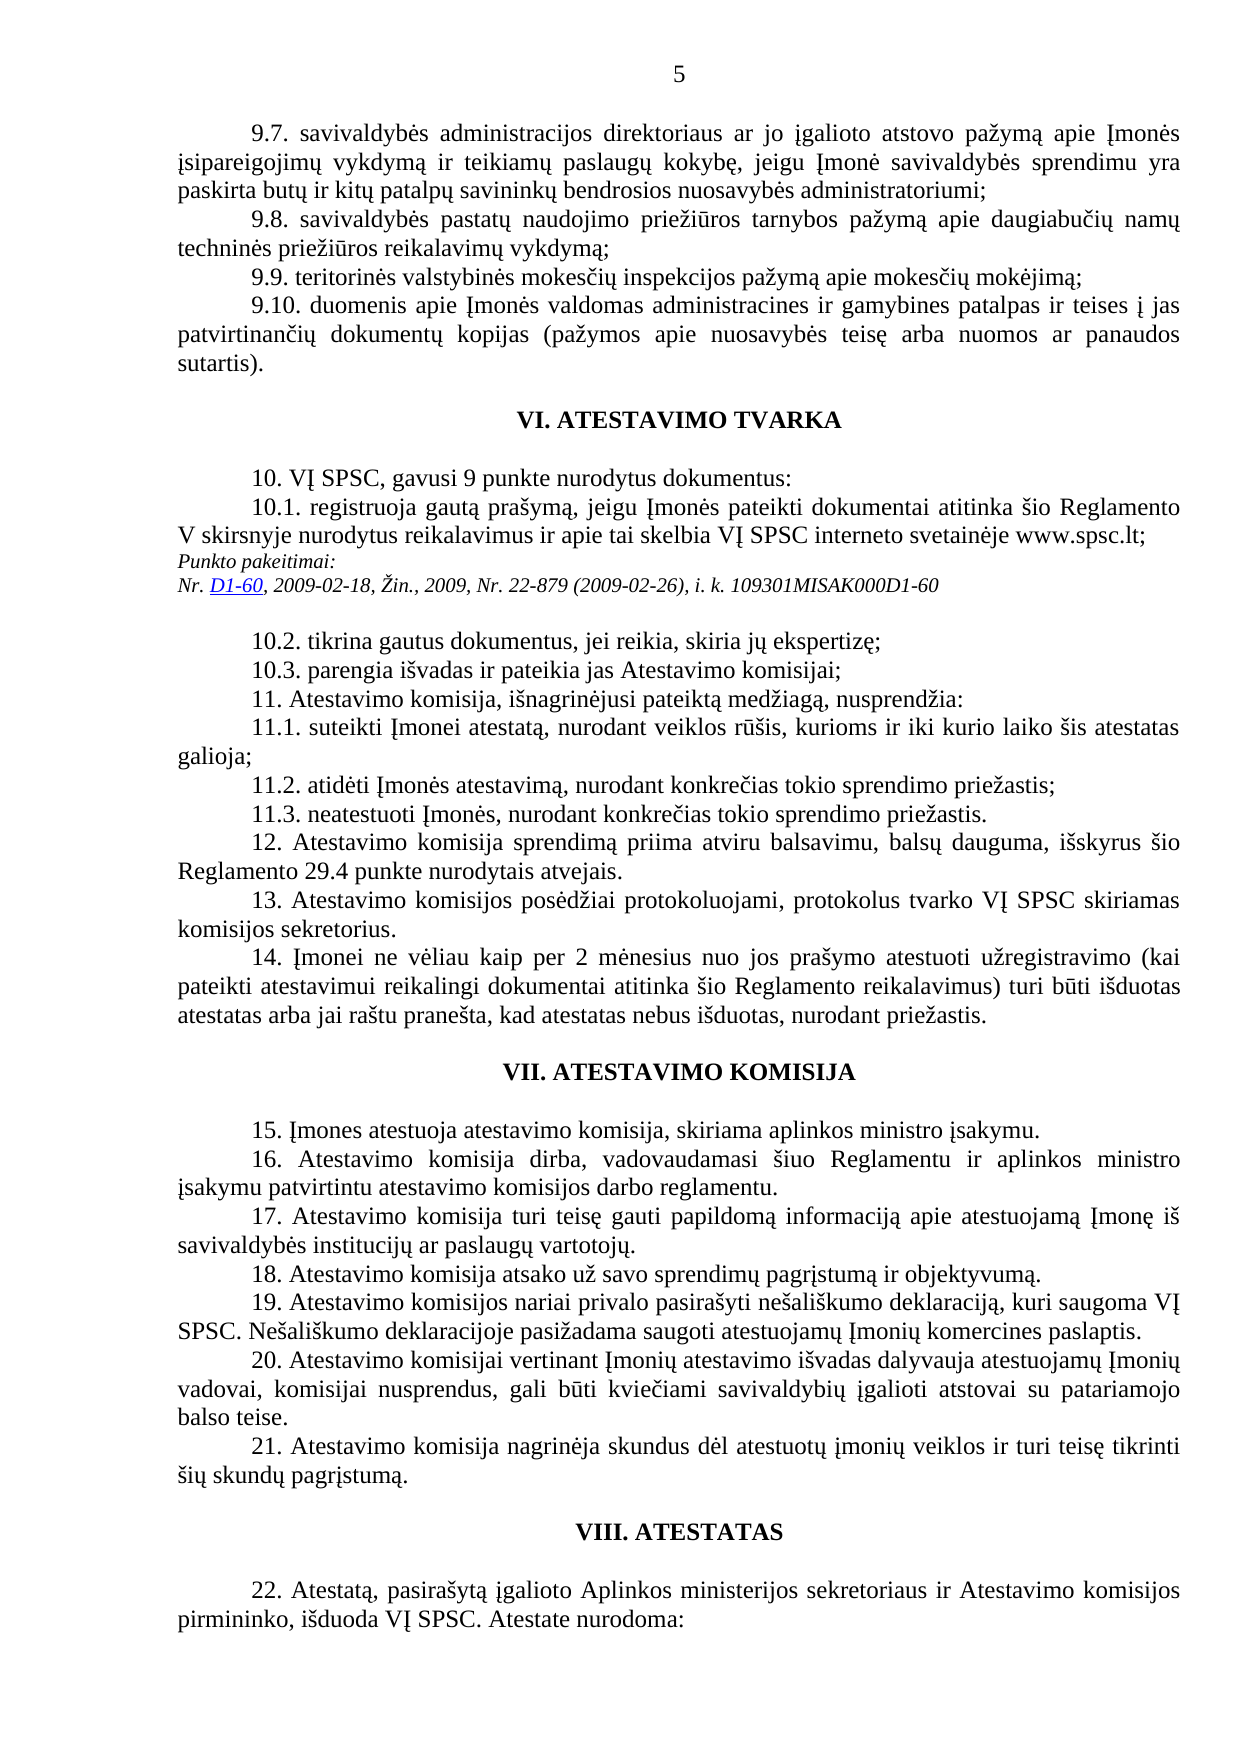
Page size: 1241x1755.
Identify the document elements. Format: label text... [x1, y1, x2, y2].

text 22. Atestatą, pasirašytą įgalioto Aplinkos ministerijos sekretoriaus ir Atestavimo komisijos pirmininko, išduoda VĮ SPSC. Atestate nurodoma: [177, 1575, 1181, 1632]
text 10.3. parengia išvadas ir pateikia jas Atestavimo komisijai; [177, 655, 1181, 684]
text 16. Atestavimo komisija dirba, vadovaudamasi šiuo Reglamentu ir aplinkos ministro įsakymu patvirtintu atestavimo komisijos darbo reglamentu. [177, 1144, 1181, 1201]
text VI. ATESTAVIMO TVARKA [177, 406, 1181, 434]
text 14. Įmonei ne vėliau kaip per 2 mėnesius nuo jos prašymo atestuoti užregistravimo (kai pateikti atestavimui reikalingi dokumentai atitinka šio Reglamento reikalavimus) turi būti išduotas atestatas arba jai raštu pranešta, kad atestatas nebus išduotas, nurodant priežastis. [177, 942, 1181, 1029]
text 19. Atestavimo komisijos nariai privalo pasirašyti nešališkumo deklaraciją, kuri saugoma VĮ SPSC. Nešališkumo deklaracijoje pasižadama saugoti atestuojamų Įmonių komercines paslaptis. [177, 1287, 1181, 1345]
text 10.2. tikrina gautus dokumentus, jei reikia, skiria jų ekspertizę; [177, 626, 1181, 655]
text 9.10. duomenis apie Įmonės valdomas administracines ir gamybines patalpas ir teises į jas patvirtinančių dokumentų kopijas (pažymos apie nuosavybės teisę arba nuomos ar panaudos sutartis). [177, 291, 1181, 377]
text VIII. ATESTATAS [177, 1517, 1181, 1546]
text VII. ATESTAVIMO KOMISIJA [177, 1057, 1181, 1086]
text 21. Atestavimo komisija nagrinėja skundus dėl atestuotų įmonių veiklos ir turi teisę tikrinti šių skundų pagrįstumą. [177, 1431, 1181, 1489]
text 9.8. savivaldybės pastatų naudojimo priežiūros tarnybos pažymą apie daugiabučių namų techninės priežiūros reikalavimų vykdymą; [177, 204, 1181, 262]
text 18. Atestavimo komisija atsako už savo sprendimų pagrįstumą ir objektyvumą. [177, 1259, 1181, 1287]
text Nr. D1-60, 2009-02-18, Žin., 2009, Nr. 22-879 (2009-02-26), i. k. 109301MISAK000D1-60 [177, 573, 1181, 597]
text 13. Atestavimo komisijos posėdžiai protokoluojami, protokolus tvarko VĮ SPSC skiriamas komisijos sekretorius. [177, 885, 1181, 942]
text 9.7. savivaldybės administracijos direktoriaus ar jo įgalioto atstovo pažymą apie Įmonės įsipareigojimų vykdymą ir teikiamų paslaugų kokybę, jeigu Įmonė savivaldybės sprendimu yra paskirta butų ir kitų patalpų savininkų bendrosios nuosavybės administratoriumi; [177, 118, 1181, 204]
text 17. Atestavimo komisija turi teisę gauti papildomą informaciją apie atestuojamą Įmonę iš savivaldybės institucijų ar paslaugų vartotojų. [177, 1201, 1181, 1259]
text 11. Atestavimo komisija, išnagrinėjusi pateiktą medžiagą, nusprendžia: [177, 684, 1181, 712]
text 11.3. neatestuoti Įmonės, nurodant konkrečias tokio sprendimo priežastis. [177, 799, 1181, 827]
text 20. Atestavimo komisijai vertinant Įmonių atestavimo išvadas dalyvauja atestuojamų Įmonių vadovai, komisijai nusprendus, gali būti kviečiami savivaldybių įgalioti atstovai su patariamojo balso teise. [177, 1345, 1181, 1431]
text 12. Atestavimo komisija sprendimą priima atviru balsavimu, balsų dauguma, išskyrus šio Reglamento 29.4 punkte nurodytais atvejais. [177, 827, 1181, 885]
text 11.1. suteikti Įmonei atestatą, nurodant veiklos rūšis, kurioms ir iki kurio laiko šis atestatas galioja; [177, 712, 1181, 770]
text 11.2. atidėti Įmonės atestavimą, nurodant konkrečias tokio sprendimo priežastis; [177, 770, 1181, 799]
text 10. VĮ SPSC, gavusi 9 punkte nurodytus dokumentus: [177, 463, 1181, 492]
text 9.9. teritorinės valstybinės mokesčių inspekcijos pažymą apie mokesčių mokėjimą; [177, 262, 1181, 291]
text Punkto pakeitimai: [177, 549, 1181, 573]
text 10.1. registruoja gautą prašymą, jeigu Įmonės pateikti dokumentai atitinka šio Reglamento V skirsnyje nurodytus reikalavimus ir apie tai skelbia VĮ SPSC interneto svetainėje www.spsc.lt; [177, 492, 1181, 549]
text 15. Įmones atestuoja atestavimo komisija, skiriama aplinkos ministro įsakymu. [177, 1115, 1181, 1144]
